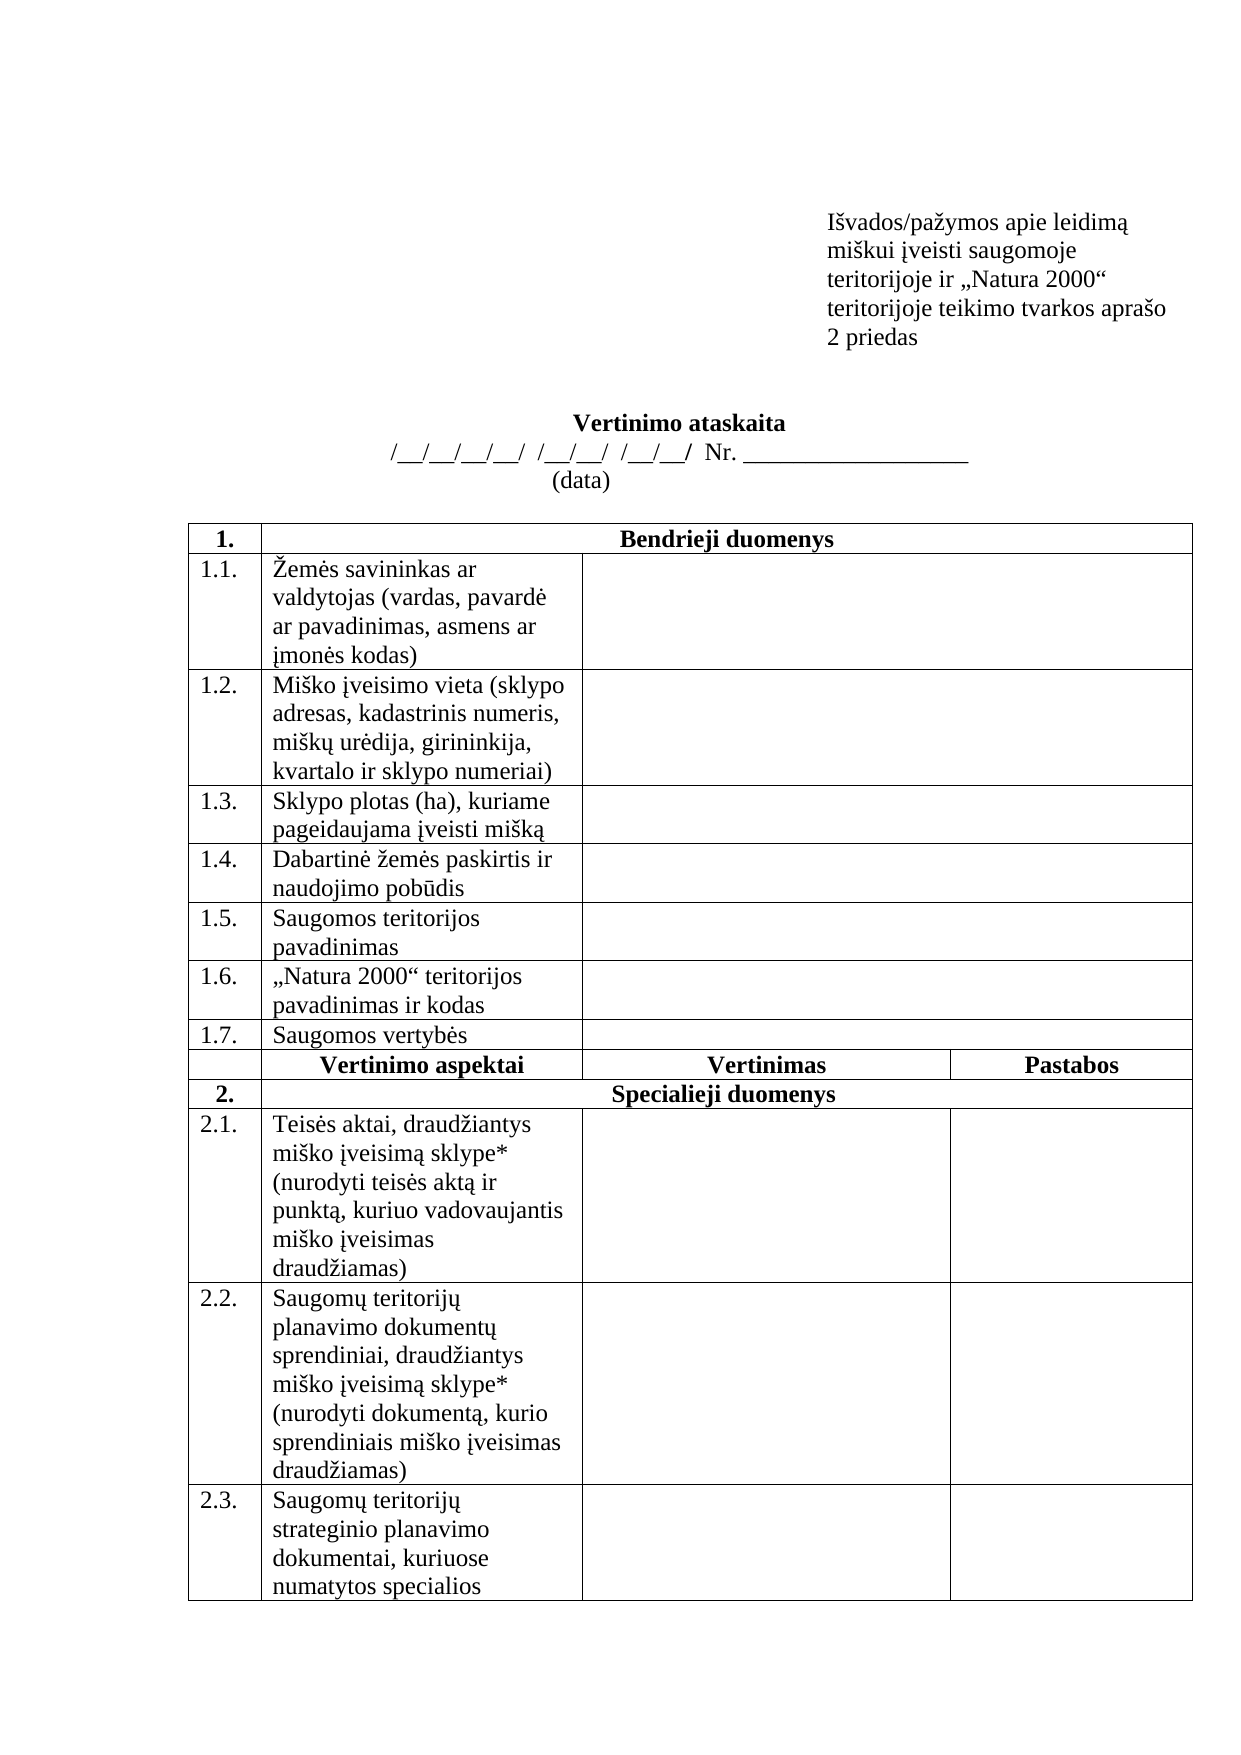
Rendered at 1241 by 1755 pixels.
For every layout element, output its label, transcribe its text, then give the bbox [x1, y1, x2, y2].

table_cell 1.6. [189, 961, 261, 1019]
table_cell 2.3. [189, 1485, 261, 1600]
table_cell Pastabos [951, 1050, 1192, 1078]
table_cell [583, 1020, 1192, 1049]
table_cell 1.4. [189, 844, 261, 902]
table_cell [951, 1283, 1192, 1484]
table_header 1. [189, 524, 261, 553]
table_cell Dabartinė žemės paskirtis ir naudojimo pobūdis [262, 844, 582, 902]
table_cell Žemės savininkas ar valdytojas (vardas, pavardė ar pavadinimas, asmens ar įmonės kodas) [262, 554, 582, 669]
table_cell [951, 1109, 1192, 1282]
table_cell [583, 670, 1192, 785]
table_cell 1.3. [189, 786, 261, 843]
table_cell Miško įveisimo vieta (sklypo adresas, kadastrinis numeris, miškų urėdija, girininkija, kvartalo ir sklypo numeriai) [262, 670, 582, 785]
text Išvados/pažymos apie leidimą miškui įveisti saugomoje teritorijoje ir „Natura 2000“ teritorijoje teikimo tvarkos aprašo 2 priedas [827, 207, 1181, 350]
table_cell Specialieji duomenys [262, 1080, 1192, 1108]
table_cell 2.1. [189, 1109, 261, 1282]
table_cell Sklypo plotas (ha), kuriame pageidaujama įveisti mišką [262, 786, 582, 843]
table_cell 2. [189, 1080, 261, 1108]
text /__/__/__/__/ /__/__/ /__/__/ Nr. __________________ [177, 437, 1181, 465]
table_cell Teisės aktai, draudžiantys miško įveisimą sklype* (nurodyti teisės aktą ir punktą, kuriuo vadovaujantis miško įveisimas draudžiamas) [262, 1109, 582, 1282]
table_cell [583, 786, 1192, 843]
table_cell 1.5. [189, 903, 261, 960]
table_cell [583, 903, 1192, 960]
table_cell „Natura 2000“ teritorijos pavadinimas ir kodas [262, 961, 582, 1019]
table_cell [951, 1485, 1192, 1600]
table_cell 1.1. [189, 554, 261, 669]
table_cell Vertinimas [583, 1050, 950, 1078]
table_cell [583, 1283, 950, 1484]
table_cell Saugomų teritorijų planavimo dokumentų sprendiniai, draudžiantys miško įveisimą sklype* (nurodyti dokumentą, kurio sprendiniais miško įveisimas draudžiamas) [262, 1283, 582, 1484]
table_cell [583, 1109, 950, 1282]
table_cell 2.2. [189, 1283, 261, 1484]
table_cell [189, 1050, 261, 1078]
table_header Bendrieji duomenys [262, 524, 1192, 553]
table_cell [583, 1485, 950, 1600]
table_cell Saugomos teritorijos pavadinimas [262, 903, 582, 960]
table_cell Vertinimo aspektai [262, 1050, 582, 1078]
table_cell [583, 961, 1192, 1019]
table_cell [583, 844, 1192, 902]
table_cell 1.2. [189, 670, 261, 785]
table_cell Saugomos vertybės [262, 1020, 582, 1049]
table_cell [583, 554, 1192, 669]
table_cell Saugomų teritorijų strateginio planavimo dokumentai, kuriuose numatytos specialios [262, 1485, 582, 1600]
table_cell 1.7. [189, 1020, 261, 1049]
text Vertinimo ataskaita [177, 408, 1181, 437]
text (data) [177, 465, 1181, 494]
